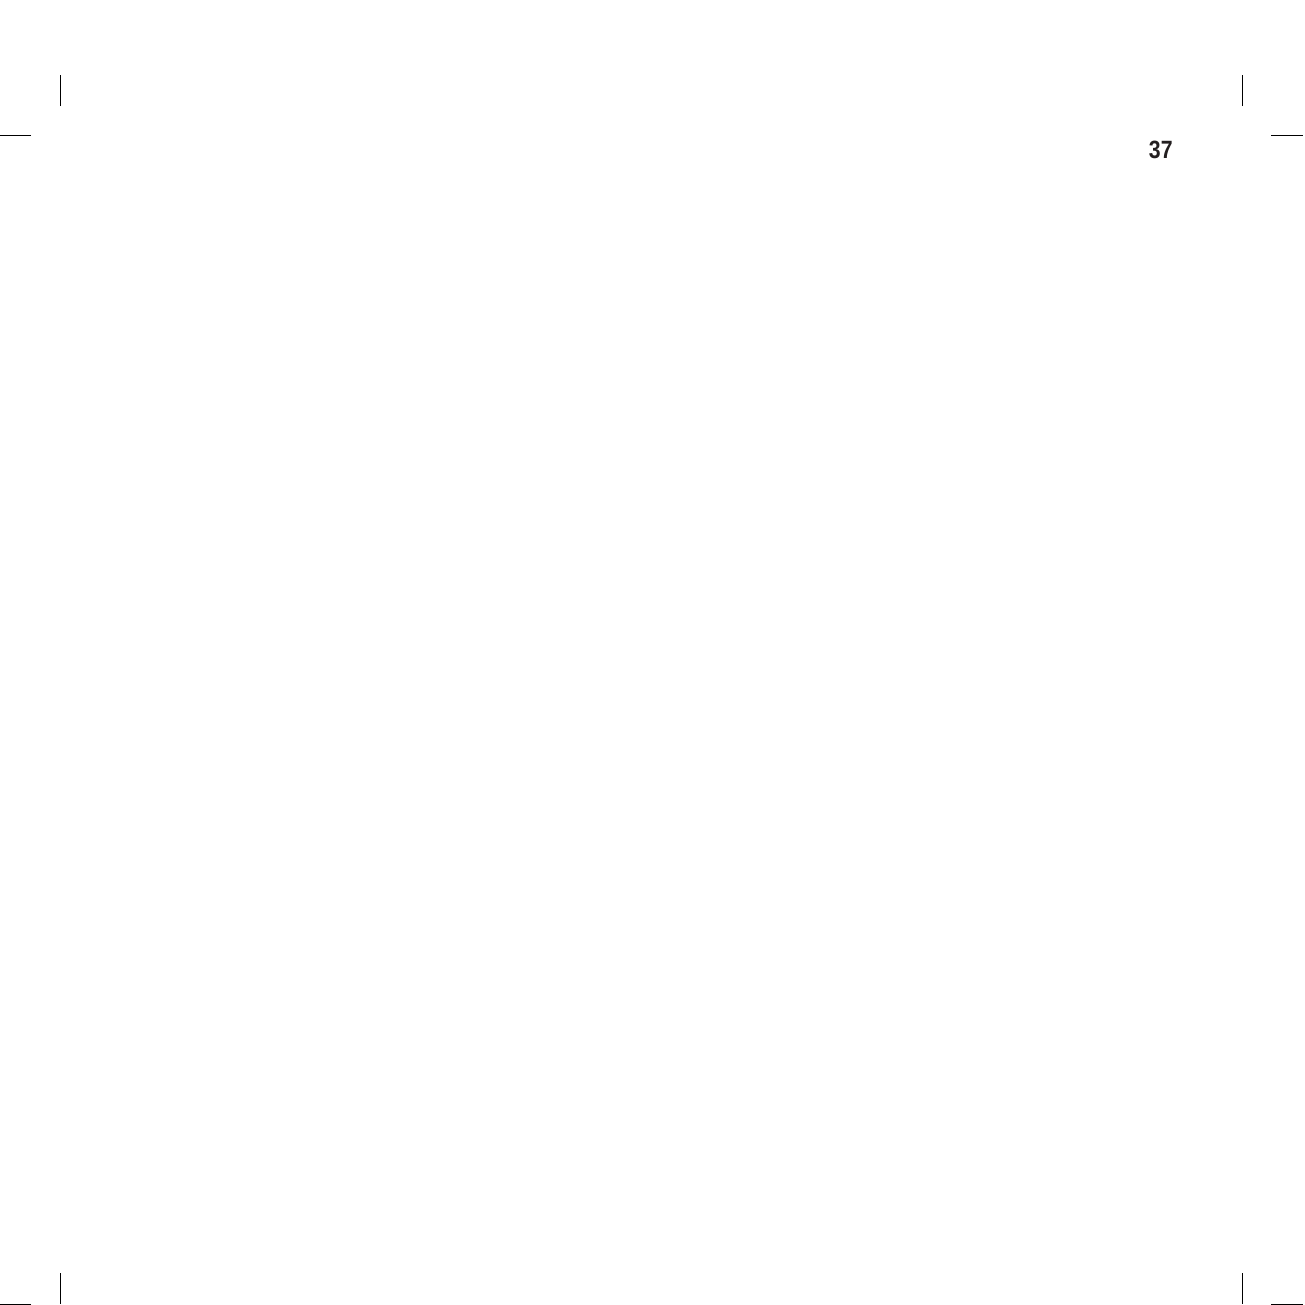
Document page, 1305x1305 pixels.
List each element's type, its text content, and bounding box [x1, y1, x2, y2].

text 37 [0, 135, 1172, 164]
